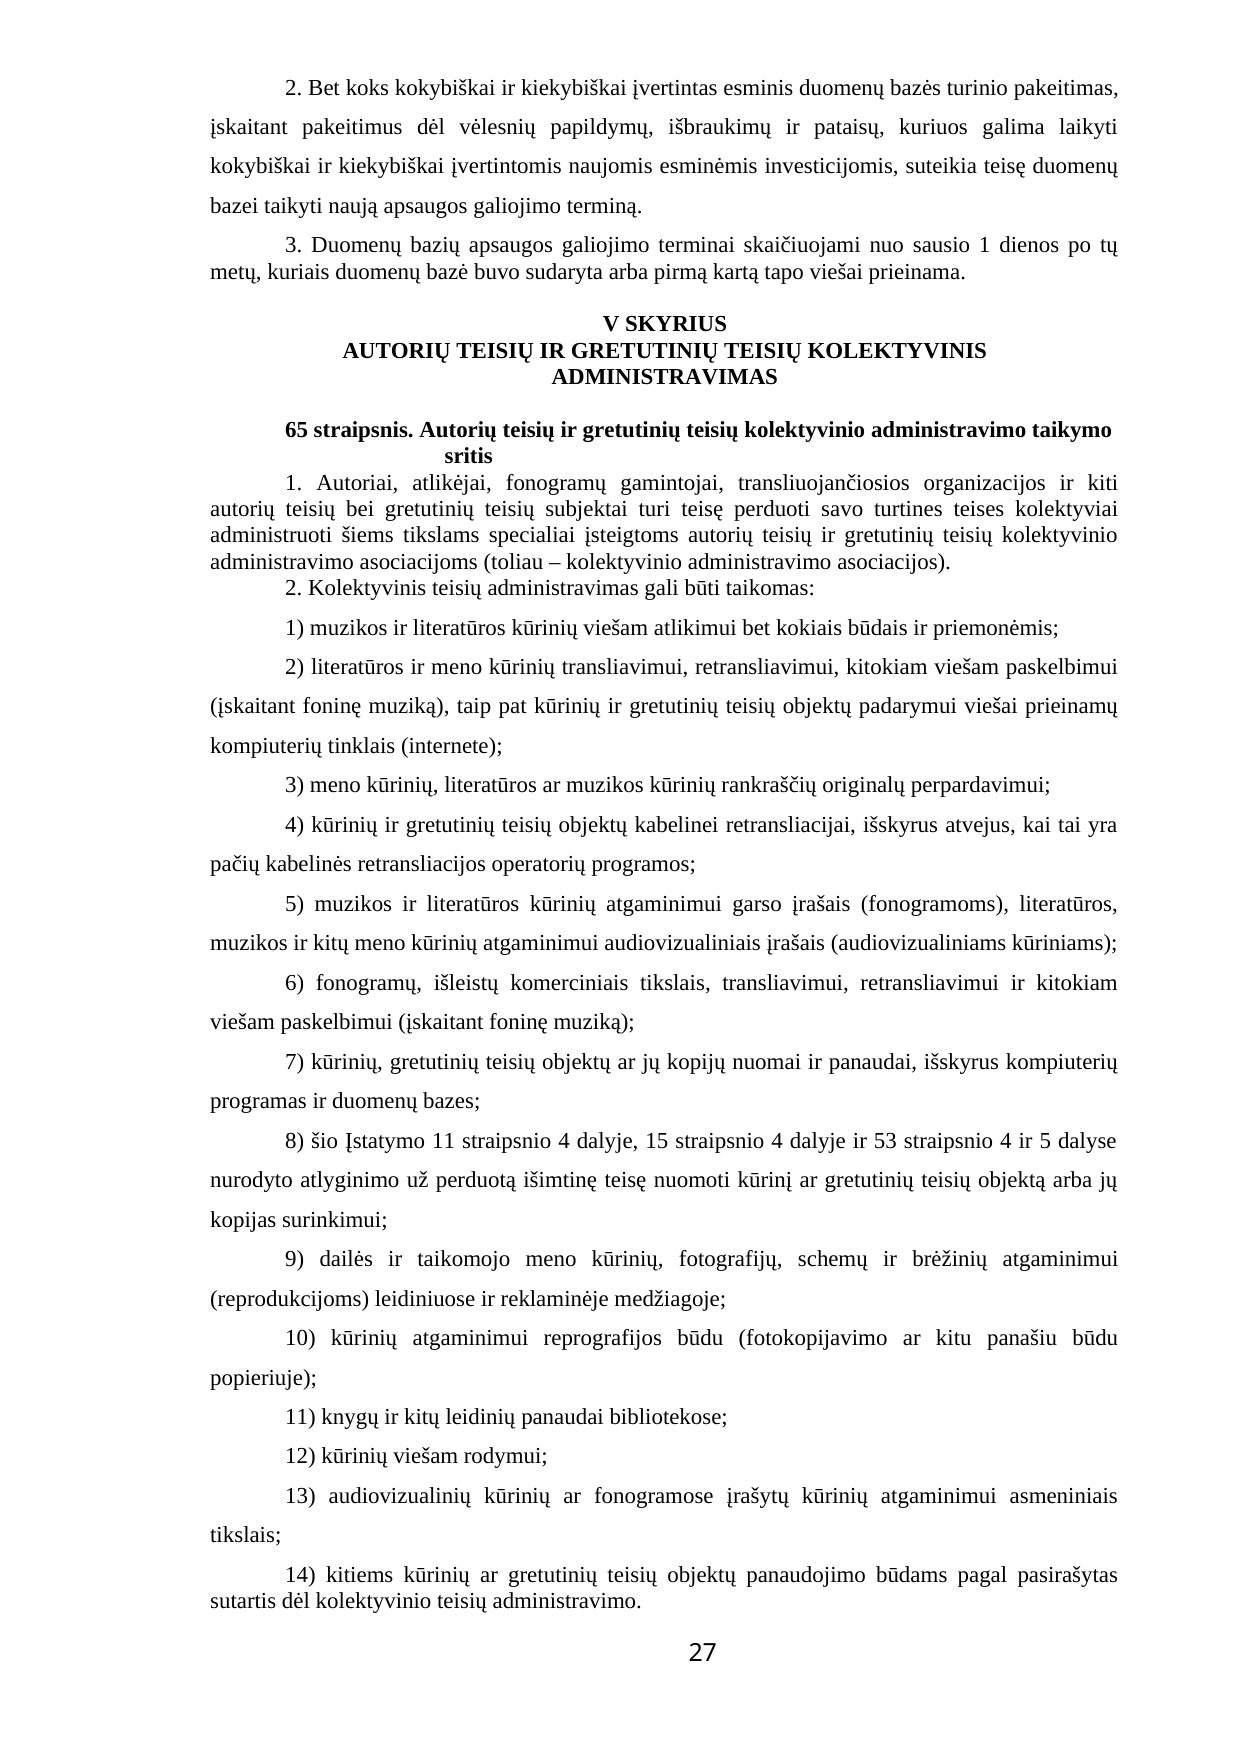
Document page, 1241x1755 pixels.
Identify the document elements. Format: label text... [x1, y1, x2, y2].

text 10) kūrinių atgaminimui reprografijos būdu (fotokopijavimo ar kitu panašiu būdu popieriuje); [210, 1324, 1119, 1390]
text 1) muzikos ir literatūros kūrinių viešam atlikimui bet kokiais būdais ir priemonėmis; [210, 613, 1119, 640]
text 4) kūrinių ir gretutinių teisių objektų kabelinei retransliacijai, išskyrus atvejus, kai tai yra pačių kabelinės retransliacijos operatorių programos; [210, 811, 1119, 877]
text 3. Duomenų bazių apsaugos galiojimo terminai skaičiuojami nuo sausio 1 dienos po tų metų, kuriais duomenų bazė buvo sudaryta arba pirmą kartą tapo viešai prieinama. [210, 231, 1119, 284]
text 9) dailės ir taikomojo meno kūrinių, fotografijų, schemų ir brėžinių atgaminimui (reprodukcijoms) leidiniuose ir reklaminėje medžiagoje; [210, 1245, 1119, 1311]
text 14) kitiems kūrinių ar gretutinių teisių objektų panaudojimo būdams pagal pasirašytas sutartis dėl kolektyvinio teisių administravimo. [210, 1561, 1119, 1614]
subtitle ADMINISTRAVIMAS [210, 363, 1119, 389]
text 7) kūrinių, gretutinių teisių objektų ar jų kopijų nuomai ir panaudai, išskyrus kompiuterių programas ir duomenų bazes; [210, 1048, 1119, 1114]
subtitle V SKYRIUS [210, 311, 1119, 337]
text 1. Autoriai, atlikėjai, fonogramų gamintojai, transliuojančiosios organizacijos ir kiti autorių teisių bei gretutinių teisių subjektai turi teisę perduoti savo turtines teises kolektyviai administruoti šiems tikslams specialiai įsteigtoms autorių teisių ir gretutinių teisių kolektyvinio administravimo asociacijoms (toliau – kolektyvinio administravimo asociacijos). [210, 469, 1119, 574]
text 2) literatūros ir meno kūrinių transliavimui, retransliavimui, kitokiam viešam paskelbimui (įskaitant foninę muziką), taip pat kūrinių ir gretutinių teisių objektų padarymui viešai prieinamų kompiuterių tinklais (internete); [210, 653, 1119, 758]
text 3) meno kūrinių, literatūros ar muzikos kūrinių rankraščių originalų perpardavimui; [210, 771, 1119, 798]
text 13) audiovizualinių kūrinių ar fonogramose įrašytų kūrinių atgaminimui asmeniniais tikslais; [210, 1482, 1119, 1548]
subtitle AUTORIŲ TEISIŲ IR GRETUTINIŲ TEISIŲ KOLEKTYVINIS [210, 337, 1119, 363]
text 65 straipsnis. Autorių teisių ir gretutinių teisių kolektyvinio administravimo taikymo sritis [285, 416, 1119, 469]
text 2. Kolektyvinis teisių administravimas gali būti taikomas: [210, 574, 1119, 600]
text 6) fonogramų, išleistų komerciniais tikslais, transliavimui, retransliavimui ir kitokiam viešam paskelbimui (įskaitant foninę muziką); [210, 969, 1119, 1035]
text 5) muzikos ir literatūros kūrinių atgaminimui garso įrašais (fonogramoms), literatūros, muzikos ir kitų meno kūrinių atgaminimui audiovizualiniais įrašais (audiovizualiniams kūriniams); [210, 890, 1119, 956]
text 12) kūrinių viešam rodymui; [210, 1443, 1119, 1469]
text 11) knygų ir kitų leidinių panaudai bibliotekose; [210, 1403, 1119, 1429]
text 2. Bet koks kokybiškai ir kiekybiškai įvertintas esminis duomenų bazės turinio pakeitimas, įskaitant pakeitimus dėl vėlesnių papildymų, išbraukimų ir pataisų, kuriuos galima laikyti kokybiškai ir kiekybiškai įvertintomis naujomis esminėmis investicijomis, suteikia teisę duomenų bazei taikyti naują apsaugos galiojimo terminą. [210, 73, 1119, 218]
text 8) šio Įstatymo 11 straipsnio 4 dalyje, 15 straipsnio 4 dalyje ir 53 straipsnio 4 ir 5 dalyse nurodyto atlyginimo už perduotą išimtinę teisę nuomoti kūrinį ar gretutinių teisių objektą arba jų kopijas surinkimui; [210, 1127, 1119, 1232]
